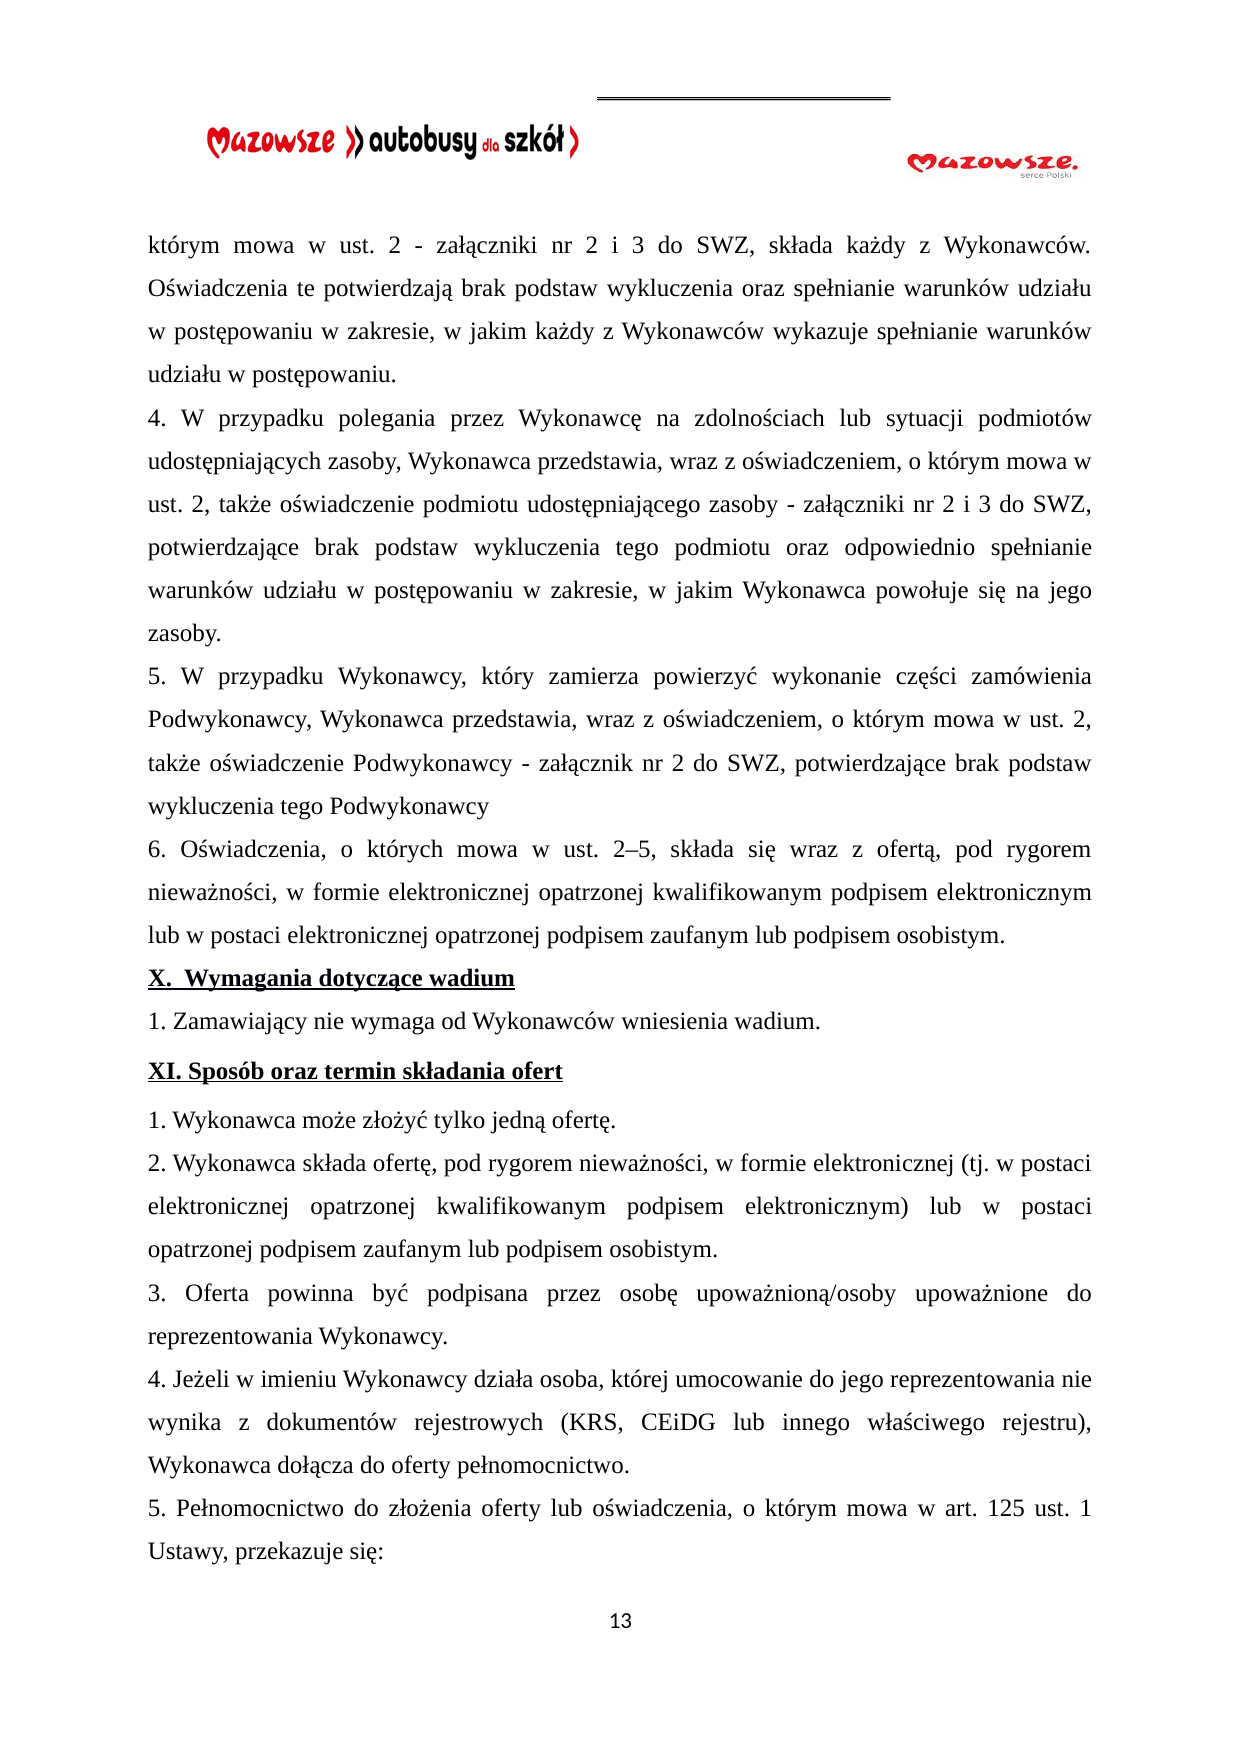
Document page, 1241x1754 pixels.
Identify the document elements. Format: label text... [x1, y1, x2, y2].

text 4. W przypadku polegania przez Wykonawcę na zdolnościach lub sytuacji podmiotów udostępniających zasoby, Wykonawca przedstawia, wraz z oświadczeniem, o którym mowa w ust. 2, także oświadczenie podmiotu udostępniającego zasoby - załączniki nr 2 i 3 do SWZ, potwierdzające brak podstaw wykluczenia tego podmiotu oraz odpowiednio spełnianie warunków udziału w postępowaniu w zakresie, w jakim Wykonawca powołuje się na jego zasoby. [148, 403, 1093, 647]
text którym mowa w ust. 2 - załączniki nr 2 i 3 do SWZ, składa każdy z Wykonawców. Oświadczenia te potwierdzają brak podstaw wykluczenia oraz spełnianie warunków udziału w postępowaniu w zakresie, w jakim każdy z Wykonawców wykazuje spełnianie warunków udziału w postępowaniu. [148, 230, 1093, 388]
text 2. Wykonawca składa ofertę, pod rygorem nieważności, w formie elektronicznej (tj. w postaci elektronicznej opatrzonej kwalifikowanym podpisem elektronicznym) lub w postaci opatrzonej podpisem zaufanym lub podpisem osobistym. [148, 1148, 1093, 1263]
text 4. Jeżeli w imieniu Wykonawcy działa osoba, której umocowanie do jego reprezentowania nie wynika z dokumentów rejestrowych (KRS, CEiDG lub innego właściwego rejestru), Wykonawca dołącza do oferty pełnomocnictwo. [148, 1364, 1093, 1479]
text 3. Oferta powinna być podpisana przez osobę upoważnioną/osoby upoważnione do reprezentowania Wykonawcy. [148, 1278, 1093, 1349]
text XI. Sposób oraz termin składania ofert [148, 1056, 1093, 1084]
text X. Wymagania dotyczące wadium [148, 963, 1093, 992]
text 1. Zamawiający nie wymaga od Wykonawców wniesienia wadium. [148, 1006, 1093, 1035]
text 5. Pełnomocnictwo do złożenia oferty lub oświadczenia, o którym mowa w art. 125 ust. 1 Ustawy, przekazuje się: [148, 1493, 1093, 1565]
text 1. Wykonawca może złożyć tylko jedną ofertę. [148, 1105, 1093, 1134]
text 6. Oświadczenia, o których mowa w ust. 2–5, składa się wraz z ofertą, pod rygorem nieważności, w formie elektronicznej opatrzonej kwalifikowanym podpisem elektronicznym lub w postaci elektronicznej opatrzonej podpisem zaufanym lub podpisem osobistym. [148, 834, 1093, 949]
text 5. W przypadku Wykonawcy, który zamierza powierzyć wykonanie części zamówienia Podwykonawcy, Wykonawca przedstawia, wraz z oświadczeniem, o którym mowa w ust. 2, także oświadczenie Podwykonawcy - załącznik nr 2 do SWZ, potwierdzające brak podstaw wykluczenia tego Podwykonawcy [148, 661, 1093, 819]
